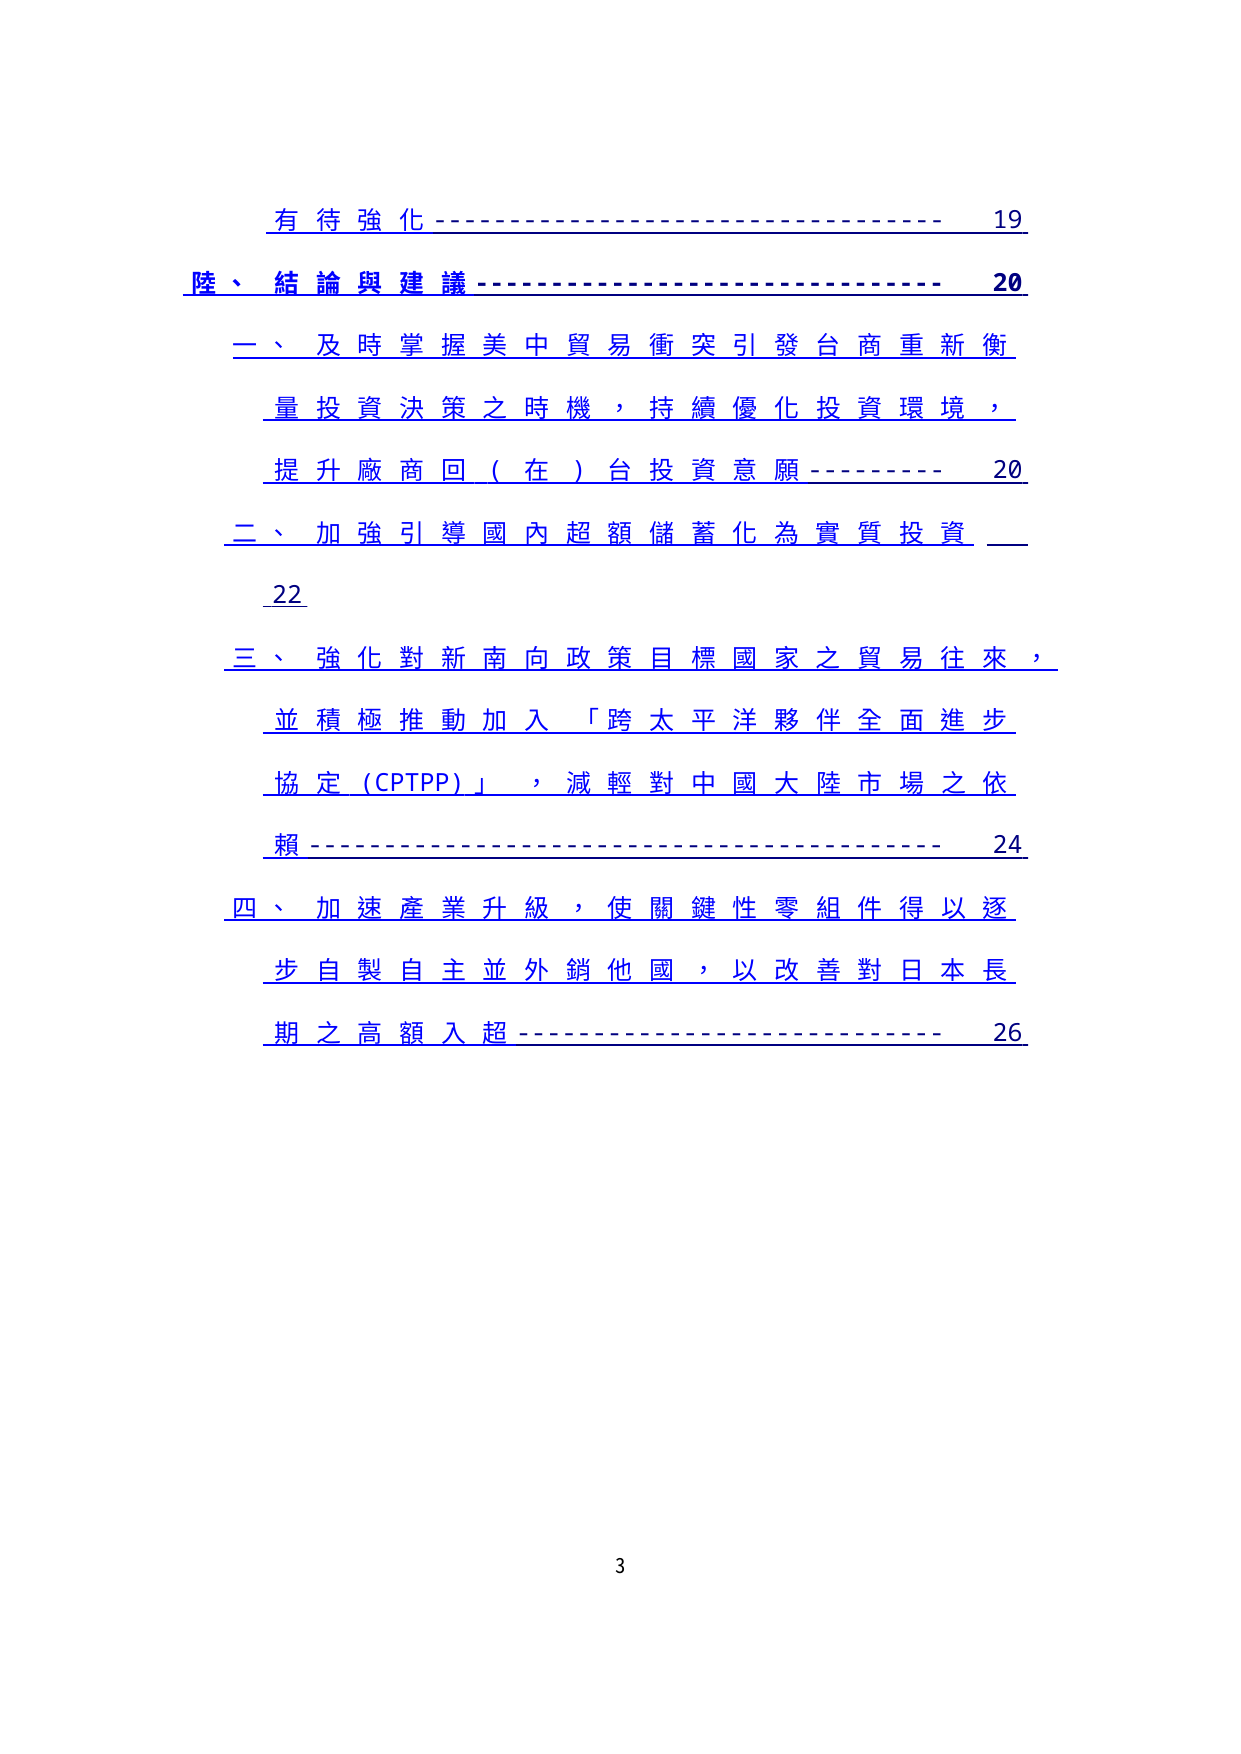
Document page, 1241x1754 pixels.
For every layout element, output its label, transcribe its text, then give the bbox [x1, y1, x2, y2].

text 二、加強引導國內超額儲蓄化為實質投資 22 [212, 490, 1028, 615]
text 有待強化 19 [212, 177, 1028, 240]
text 一、及時掌握美中貿易衝突引發台商重新衡量投資決策之時機，持續優化投資環境，提升廠商回(在)台投資意願 20 [212, 302, 1028, 490]
text 三、強化對新南向政策目標國家之貿易往來，並積極推動加入「跨太平洋夥伴全面進步協定(CPTPP)」，減輕對中國大陸市場之依賴 24 [212, 615, 1028, 865]
text [183, 296, 1028, 302]
text 陸、結論與建議 20 [183, 240, 1028, 294]
text 四、加速產業升級，使關鍵性零組件得以逐步自製自主並外銷他國，以改善對日本長期之高額入超 26 [212, 865, 1028, 1052]
